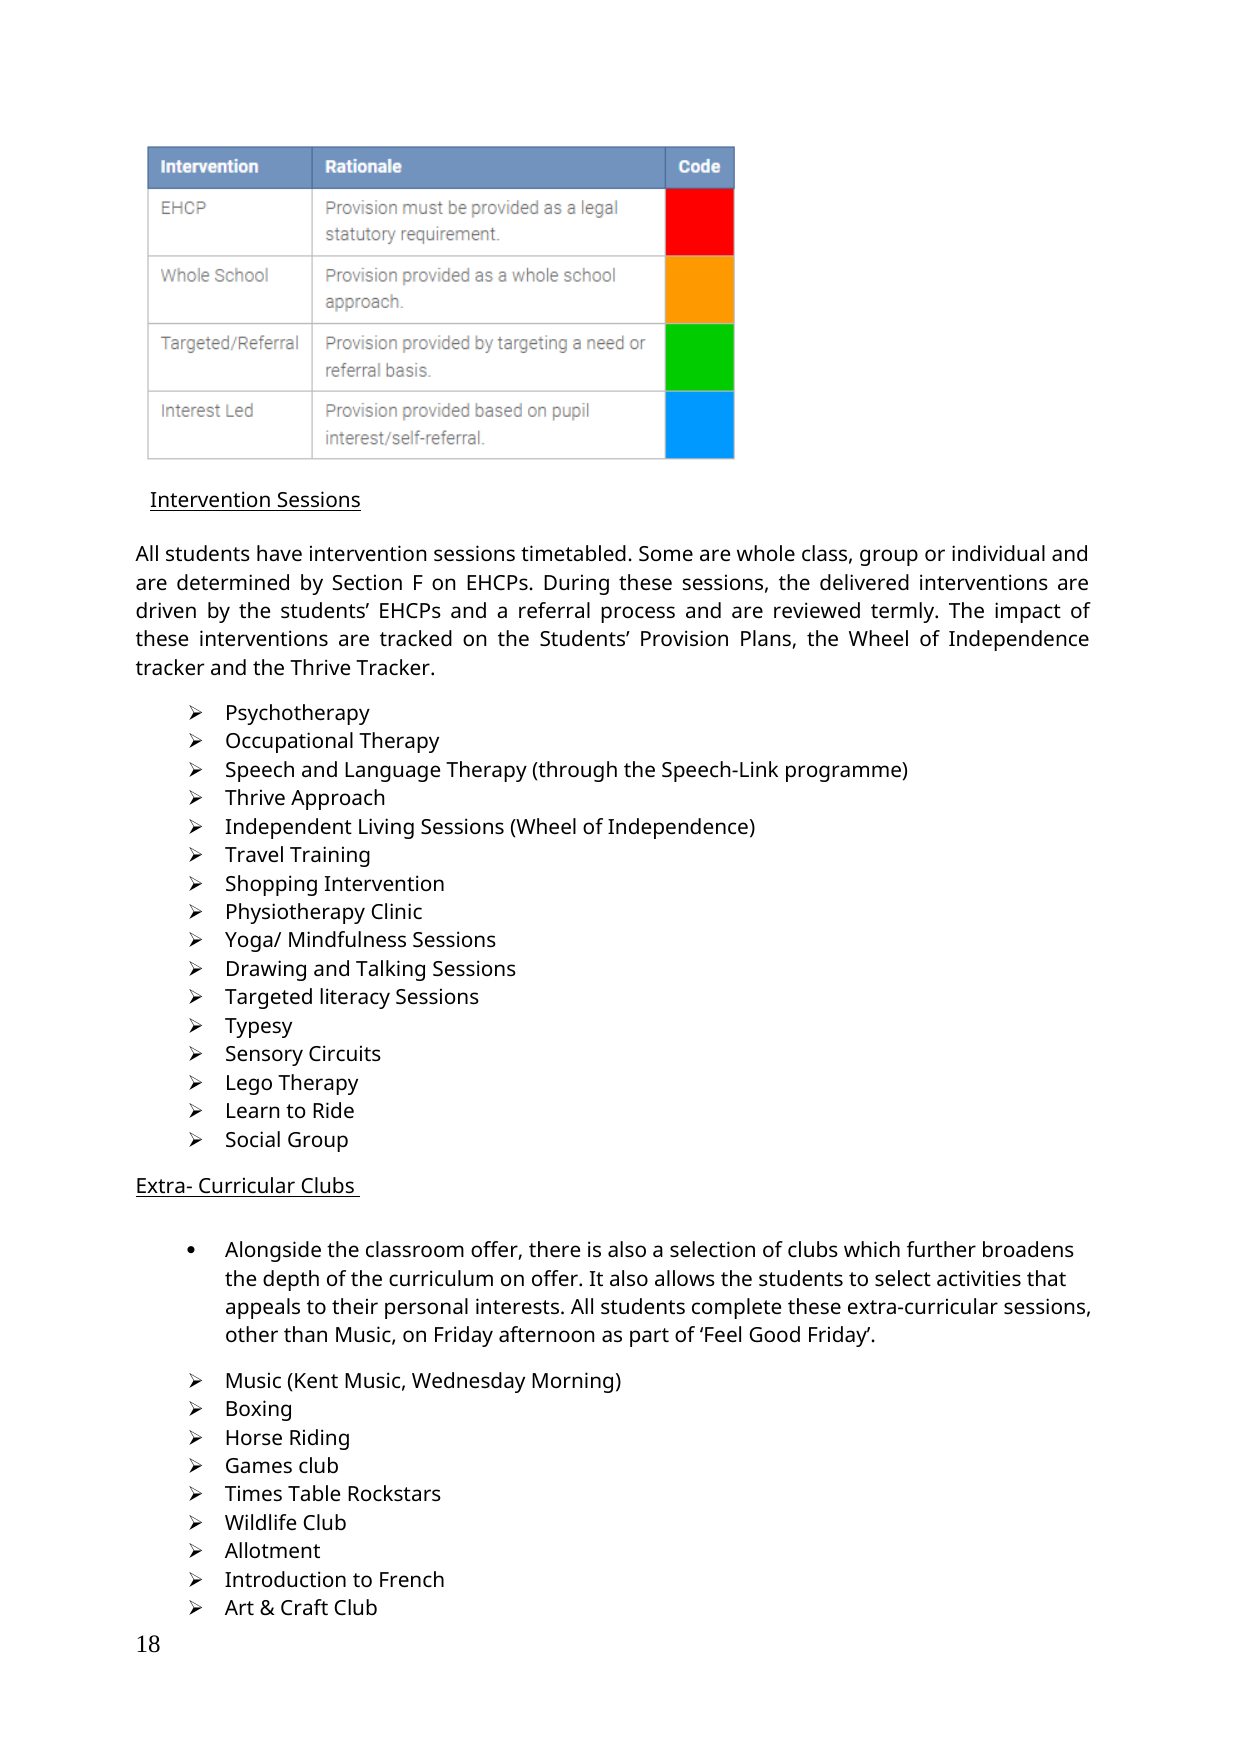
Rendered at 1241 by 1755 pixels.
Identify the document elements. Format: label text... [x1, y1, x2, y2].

list Travel Training [187, 840, 1103, 869]
list Drawing and Talking Sessions [187, 954, 1103, 982]
list Wildlife Club [187, 1508, 1103, 1536]
list Introduction to French [187, 1565, 1103, 1593]
list Shopping Intervention [187, 869, 1103, 897]
list Learn to Ride [187, 1096, 1103, 1125]
list Psychotherapy [187, 698, 1103, 727]
list Sensory Circuits [187, 1039, 1103, 1068]
list Targeted literacy Sessions [187, 982, 1103, 1011]
list Lego Therapy [187, 1068, 1103, 1096]
list Thrive Approach [187, 783, 1103, 812]
list Times Table Rockstars [187, 1479, 1103, 1508]
list Speech and Language Therapy (through the Speech-Link programme) [187, 755, 1103, 783]
list Social Group [187, 1125, 1103, 1153]
list Yoga/ Mindfulness Sessions [187, 926, 1103, 954]
list Games club [187, 1451, 1103, 1479]
list Alongside the classroom offer, there is also a selection of clubs which further broadens the depth of the curriculum on offer. It also allows the students to select activities that appeals to their personal interests. All students complete these extra-curricular sessions, other than Music, on Friday afternoon as part of ‘Feel Good Friday’. [187, 1235, 1103, 1349]
list Typesy [187, 1011, 1103, 1039]
list Boxing [187, 1394, 1103, 1423]
text All students have intervention sessions timetabled. Some are whole class, group or individual and are determined by Section F on EHCPs. During these sessions, the delivered interventions are driven by the students’ EHCPs and a referral process and are reviewed termly. The impact of these interventions are tracked on the Students’ Provision Plans, the Wheel of Independence tracker and the Thrive Tracker. [135, 539, 1091, 681]
list Art & Craft Club [187, 1593, 1103, 1622]
list Physiotherapy Clinic [187, 897, 1103, 926]
list Occupational Therapy [187, 727, 1103, 755]
list Horse Riding [187, 1423, 1103, 1451]
text Extra- Curricular Clubs [135, 1172, 1103, 1200]
list Independent Living Sessions (Wheel of Independence) [187, 812, 1103, 840]
text Intervention Sessions [150, 486, 1103, 514]
list Allotment [187, 1536, 1103, 1565]
list Music (Kent Music, Wednesday Morning) [187, 1366, 1103, 1394]
